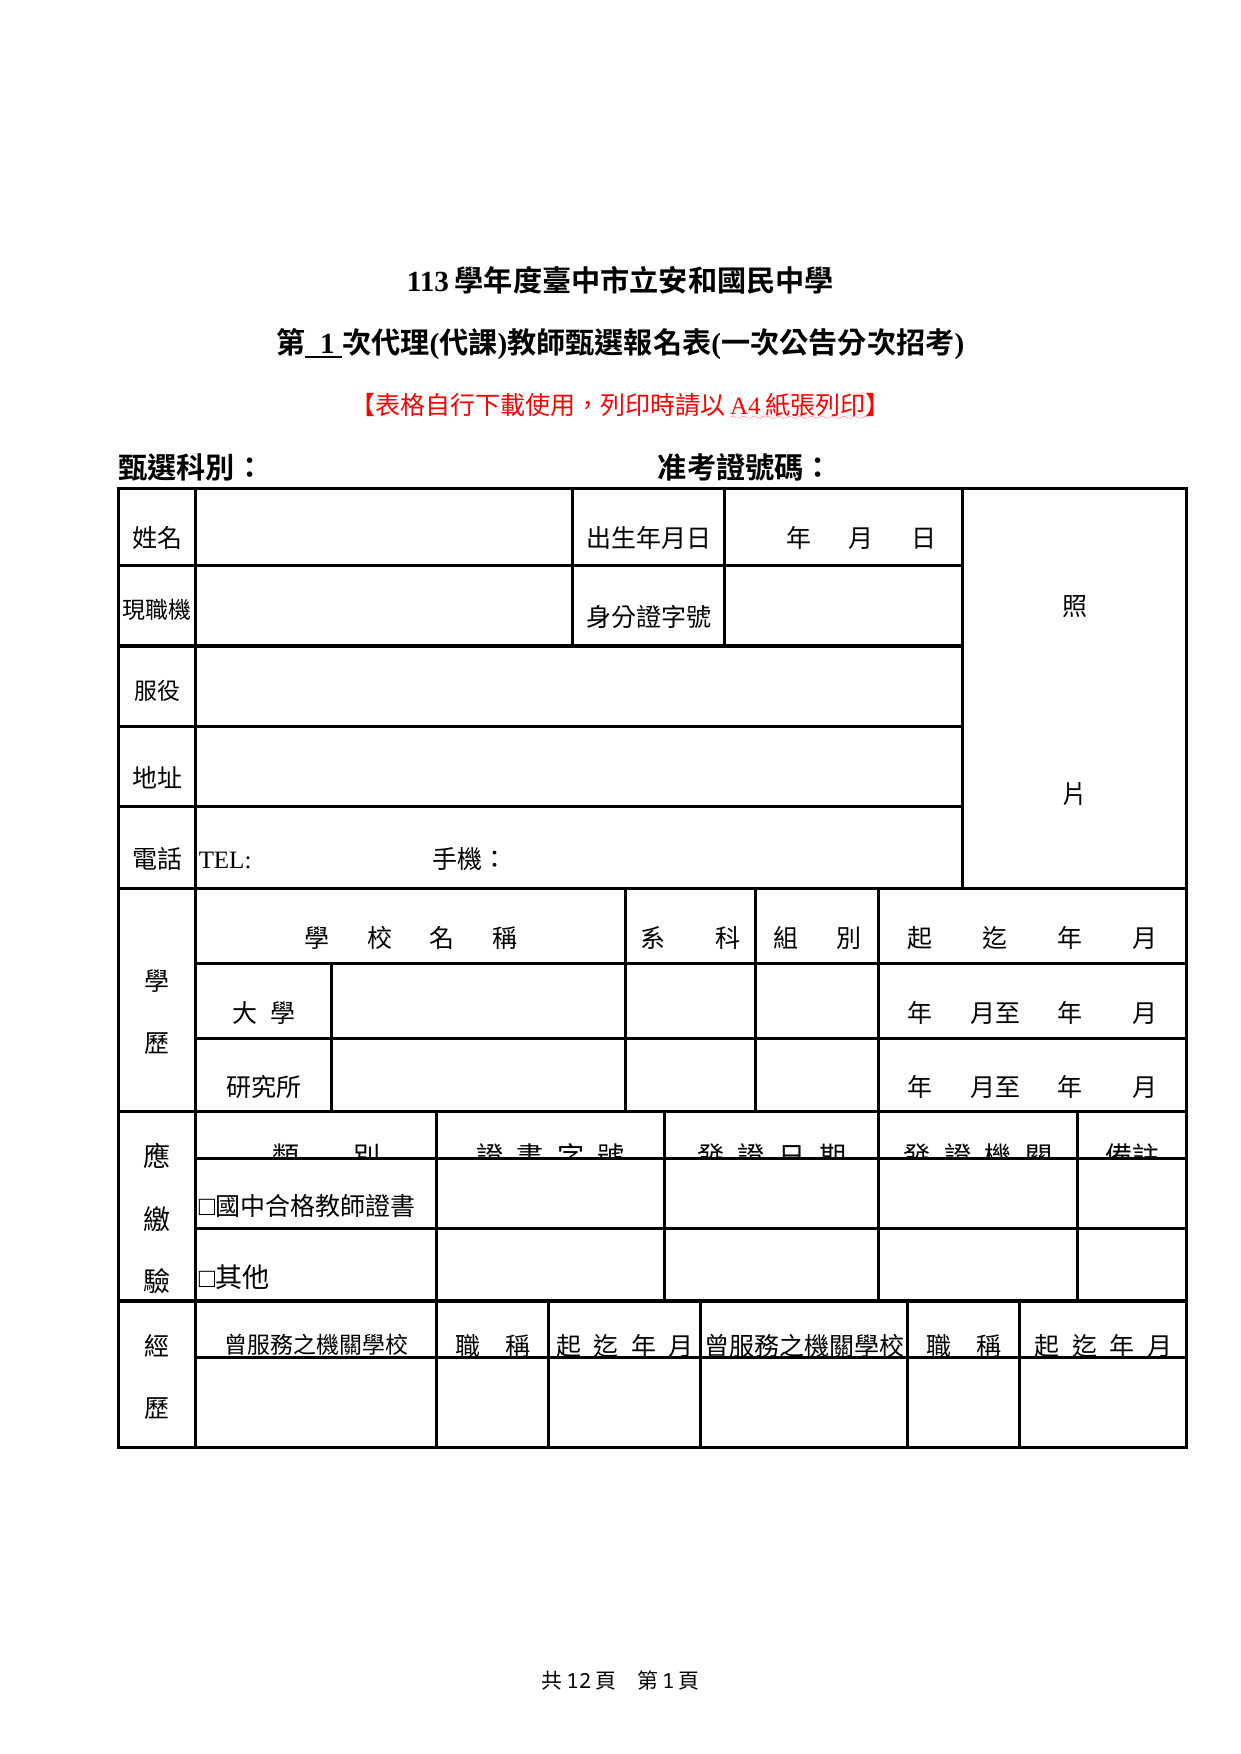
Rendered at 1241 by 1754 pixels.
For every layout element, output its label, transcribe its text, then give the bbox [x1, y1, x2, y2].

table_cell [627, 965, 754, 1037]
text 【表格自行下載使用，列印時請以A4紙張列印】 [118, 362, 1122, 424]
table_cell 地址 [120, 728, 194, 805]
table_cell 發 證 日 期 [666, 1113, 877, 1157]
table_cell 類 別 [197, 1113, 435, 1157]
table_cell [438, 1160, 625, 1227]
table_cell [438, 1359, 547, 1446]
table_cell [880, 1230, 1076, 1299]
table_cell [666, 1160, 877, 1227]
table_cell 備註 [1079, 1113, 1185, 1157]
table_cell [438, 1230, 625, 1299]
table_cell □國中合格教師證書 [197, 1160, 435, 1227]
table_cell [197, 728, 961, 805]
table_cell 學 歷 [120, 890, 194, 1110]
text 第 1 次代理(代課)教師甄選報名表(一次公告分次招考) [118, 299, 1122, 362]
table_cell [880, 1160, 1076, 1227]
table_cell [757, 1040, 877, 1110]
table_header [197, 490, 571, 563]
table_cell □免役 □役畢 □服役中 [197, 648, 961, 725]
table_header 年 月 日 [726, 490, 961, 563]
table_cell [1079, 1160, 1185, 1227]
table_cell 身分證字號 [574, 567, 723, 644]
table_cell 研究所 [197, 1040, 330, 1110]
table_header 照 片 [964, 490, 1185, 887]
table_cell [197, 1359, 435, 1446]
table_cell [757, 965, 877, 1037]
table_cell TEL: 手機： [197, 808, 961, 887]
table_cell 組 別 [757, 890, 877, 962]
table_cell [1021, 1359, 1185, 1446]
table_cell 曾服務之機關學校 [702, 1303, 906, 1356]
table_cell 起 迄 年 月 [880, 890, 1185, 962]
table_cell [625, 1160, 663, 1227]
table_cell 年 月至 年 月 [880, 965, 1185, 1037]
table_cell 發 證 機 關 [880, 1113, 1076, 1157]
table_cell 學 校 名 稱 [197, 890, 624, 962]
table_cell [197, 567, 571, 644]
table_cell 職 稱 [438, 1303, 547, 1356]
table_cell [333, 1040, 624, 1110]
table_cell 系 科 [627, 890, 754, 962]
table_cell [625, 1230, 663, 1299]
table_cell 電話 [120, 808, 194, 887]
table_header 姓名 [120, 490, 194, 563]
table_cell 大 學 [197, 965, 330, 1037]
table_cell 現職機關學校 [120, 567, 194, 644]
table_cell 服役 情形 [120, 648, 194, 725]
table_cell □其他 [197, 1230, 435, 1299]
table_header 出生年月日 [574, 490, 723, 563]
table_cell [726, 567, 961, 644]
table_cell 起 迄 年 月 [1021, 1303, 1185, 1356]
table_cell [702, 1359, 906, 1446]
table_cell [666, 1230, 877, 1299]
table_cell 曾服務之機關學校 [197, 1303, 435, 1356]
table_cell 經 歷 [120, 1303, 194, 1446]
table_cell [627, 1040, 754, 1110]
table_cell 年 月至 年 月 [880, 1040, 1185, 1110]
table_cell 應 繳 驗 證 件 [120, 1113, 194, 1299]
table_cell [909, 1359, 1018, 1446]
table_cell 職 稱 [909, 1303, 1018, 1356]
text 113學年度臺中市立安和國民中學 [118, 237, 1122, 299]
table_cell 起 迄 年 月 [550, 1303, 699, 1356]
table_cell 證 書 字 號 [438, 1113, 663, 1157]
table_cell [1079, 1230, 1185, 1299]
text 甄選科別： 准考證號碼： [118, 424, 1122, 487]
table_cell [550, 1359, 699, 1446]
table_cell [333, 965, 624, 1037]
